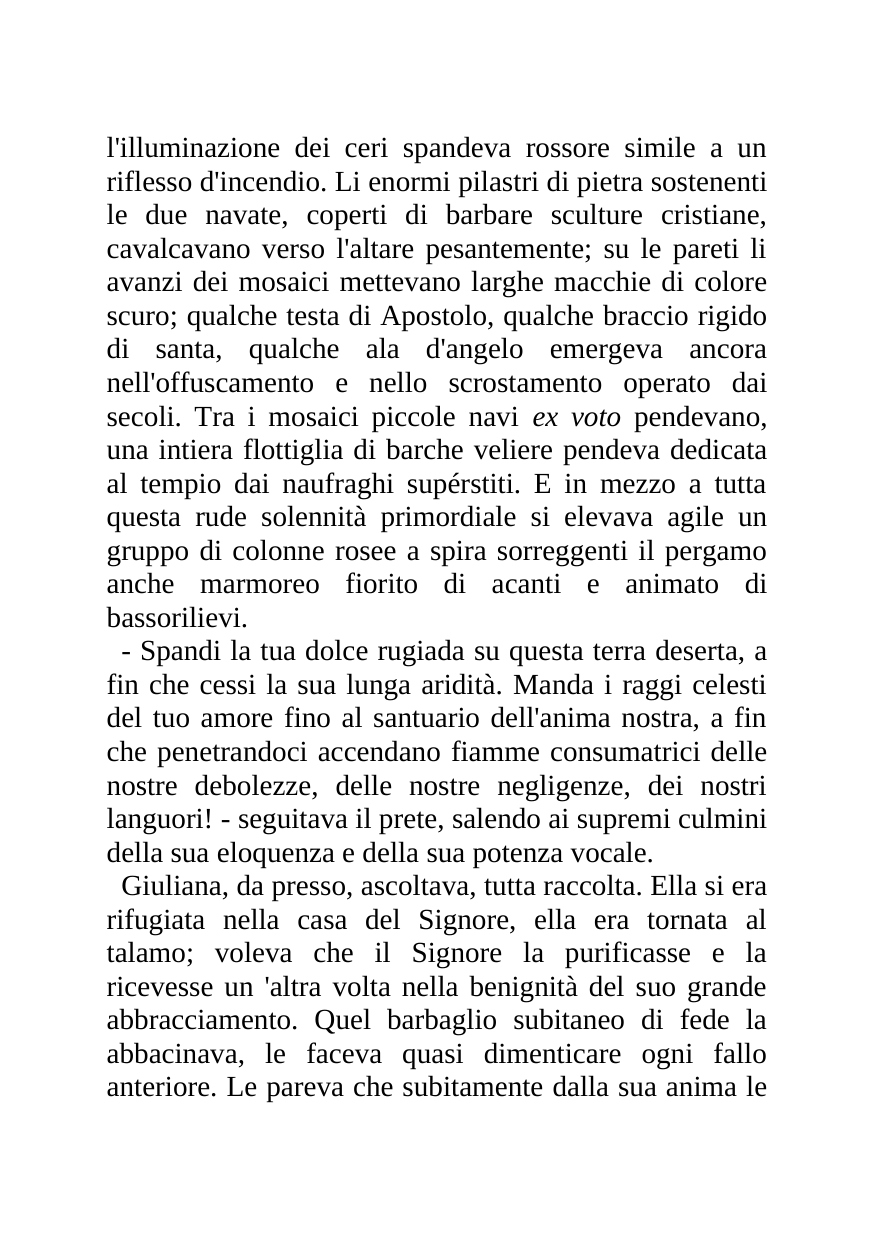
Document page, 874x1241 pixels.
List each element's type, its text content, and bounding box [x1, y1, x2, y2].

text Giuliana, da presso, ascoltava, tutta raccolta. Ella si era rifugiata nella casa del Signore, ella era tornata al talamo; voleva che il Signore la purificasse e la ricevesse un 'altra volta nella benignità del suo grande abbracciamento. Quel barbaglio subitaneo di fede la abbacinava, le faceva quasi dimenticare ogni fallo anteriore. Le pareva che subitamente dalla sua anima le [106, 868, 768, 1103]
text - Spandi la tua dolce rugiada su questa terra deserta, a fin che cessi la sua lunga aridità. Manda i raggi celesti del tuo amore fino al santuario dell'anima nostra, a fin che penetrandoci accendano fiamme consumatrici delle nostre debolezze, delle nostre negligenze, dei nostri languori! - seguitava il prete, salendo ai supremi culmini della sua eloquenza e della sua potenza vocale. [106, 633, 768, 868]
text l'illuminazione dei ceri spandeva rossore simile a un riflesso d'incendio. Li enormi pilastri di pietra sostenenti le due navate, coperti di barbare sculture cristiane, cavalcavano verso l'altare pesantemente; su le pareti li avanzi dei mosaici mettevano larghe macchie di colore scuro; qualche testa di Apostolo, qualche braccio rigido di santa, qualche ala d'angelo emergeva ancora nell'offuscamento e nello scrostamento operato dai secoli. Tra i mosaici piccole navi ex voto pendevano, una intiera flottiglia di barche veliere pendeva dedicata al tempio dai naufraghi supérstiti. E in mezzo a tutta questa rude solennità primordiale si elevava agile un gruppo di colonne rosee a spira sorreggenti il pergamo anche marmoreo fiorito di acanti e animato di bassorilievi. [106, 130, 768, 633]
